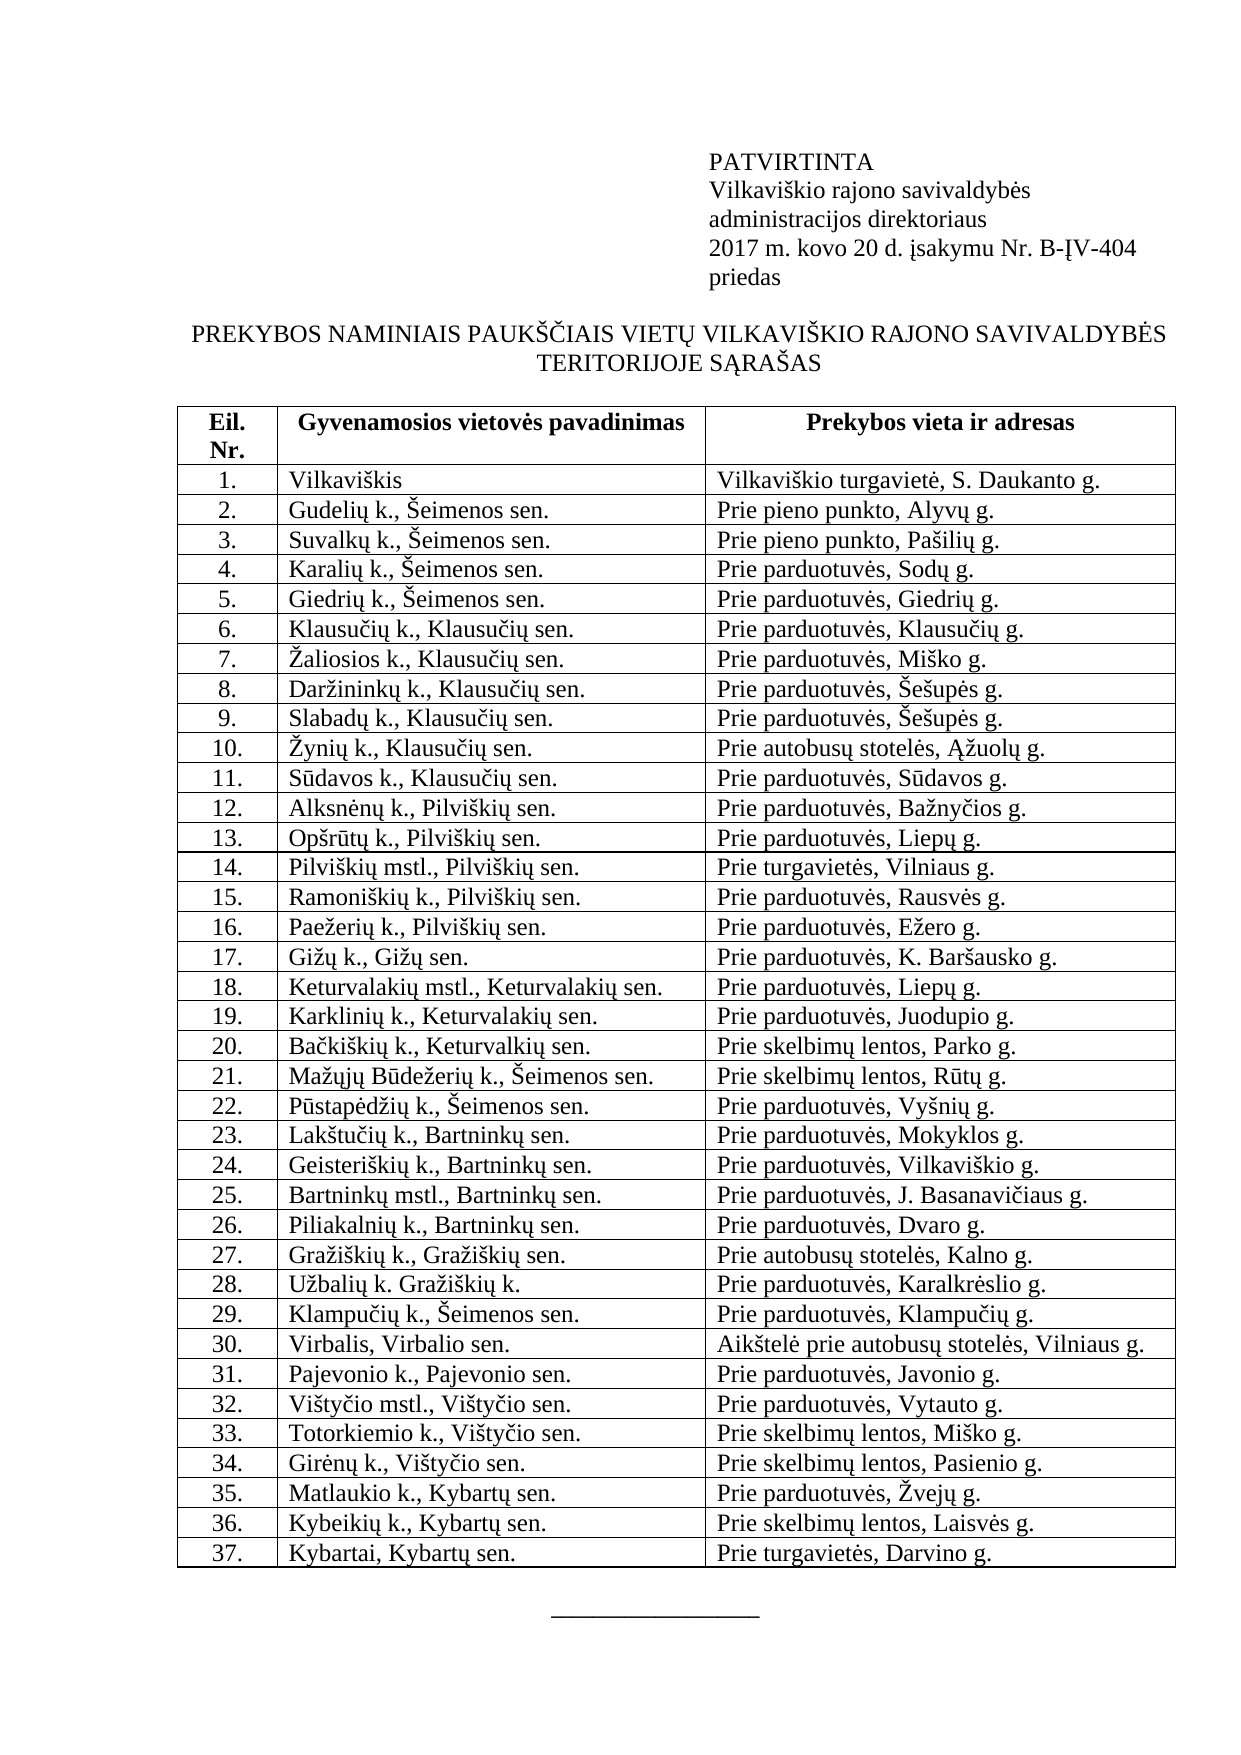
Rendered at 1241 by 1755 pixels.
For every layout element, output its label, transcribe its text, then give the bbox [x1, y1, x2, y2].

table_cell Prie parduotuvės, Šešupės g. [706, 704, 1175, 732]
table_cell 29. [178, 1299, 277, 1328]
table_cell Prie parduotuvės, Miško g. [706, 644, 1175, 673]
table_cell Mažųjų Būdežerių k., Šeimenos sen. [278, 1061, 705, 1090]
table_cell Karklinių k., Keturvalakių sen. [278, 1001, 705, 1030]
table_cell Gižų k., Gižų sen. [278, 942, 705, 971]
table_cell Prie parduotuvės, Šešupės g. [706, 674, 1175, 702]
table_cell 1. [178, 465, 277, 494]
table_cell Prie pieno punkto, Pašilių g. [706, 525, 1175, 553]
table_cell 23. [178, 1121, 277, 1149]
table_cell 4. [178, 555, 277, 583]
table_cell 13. [178, 823, 277, 851]
table_cell 19. [178, 1001, 277, 1030]
table_cell Prie pieno punkto, Alyvų g. [706, 495, 1175, 524]
table_cell Aikštelė prie autobusų stotelės, Vilniaus g. [706, 1329, 1175, 1358]
table_cell 15. [178, 882, 277, 911]
table_cell 7. [178, 644, 277, 673]
table_cell Žaliosios k., Klausučių sen. [278, 644, 705, 673]
table_cell 25. [178, 1180, 277, 1209]
table_cell Gudelių k., Šeimenos sen. [278, 495, 705, 524]
table_cell Prie autobusų stotelės, Kalno g. [706, 1240, 1175, 1268]
table_cell 31. [178, 1359, 277, 1388]
text PREKYBOS NAMINIAIS PAUKŠČIAIS VIETŲ VILKAVIŠKIO RAJONO SAVIVALDYBĖS TERITORIJOJE SĄRAŠAS [177, 319, 1181, 377]
table_cell Prie parduotuvės, Sūdavos g. [706, 763, 1175, 792]
table_cell Sūdavos k., Klausučių sen. [278, 763, 705, 792]
table_cell Girėnų k., Vištyčio sen. [278, 1448, 705, 1477]
table_cell 36. [178, 1508, 277, 1537]
table_cell Vilkaviškis [278, 465, 705, 494]
table_cell Prie skelbimų lentos, Miško g. [706, 1419, 1175, 1447]
table_cell Prie parduotuvės, Ežero g. [706, 912, 1175, 941]
table_cell Prie autobusų stotelės, Ąžuolų g. [706, 733, 1175, 762]
table_cell Suvalkų k., Šeimenos sen. [278, 525, 705, 553]
table_cell 10. [178, 733, 277, 762]
table_cell 11. [178, 763, 277, 792]
table_cell Prie skelbimų lentos, Laisvės g. [706, 1508, 1175, 1537]
table_cell Lakštučių k., Bartninkų sen. [278, 1121, 705, 1149]
table_cell Prie parduotuvės, Dvaro g. [706, 1210, 1175, 1239]
table_cell Prie parduotuvės, Liepų g. [706, 823, 1175, 851]
table_cell Prie parduotuvės, K. Baršausko g. [706, 942, 1175, 971]
table_cell Ramoniškių k., Pilviškių sen. [278, 882, 705, 911]
table_cell 37. [178, 1538, 277, 1566]
table_cell Vištyčio mstl., Vištyčio sen. [278, 1389, 705, 1417]
table_cell 16. [178, 912, 277, 941]
table_cell Prie turgavietės, Darvino g. [706, 1538, 1175, 1566]
table_cell Prie skelbimų lentos, Pasienio g. [706, 1448, 1175, 1477]
text ____________________ [177, 1596, 1181, 1620]
table_cell Prie parduotuvės, Liepų g. [706, 972, 1175, 1000]
table_header Gyvenamosios vietovės pavadinimas [278, 407, 705, 464]
table_cell Klampučių k., Šeimenos sen. [278, 1299, 705, 1328]
text 2017 m. kovo 20 d. įsakymu Nr. B-ĮV-404 [627, 233, 1181, 262]
table_cell Geisteriškių k., Bartninkų sen. [278, 1150, 705, 1179]
table_cell Bartninkų mstl., Bartninkų sen. [278, 1180, 705, 1209]
table_cell Piliakalnių k., Bartninkų sen. [278, 1210, 705, 1239]
table_cell Vilkaviškio turgavietė, S. Daukanto g. [706, 465, 1175, 494]
table_cell Prie parduotuvės, Klampučių g. [706, 1299, 1175, 1328]
table_cell 6. [178, 614, 277, 643]
table_cell Prie turgavietės, Vilniaus g. [706, 853, 1175, 881]
table_cell Prie parduotuvės, Karalkrėslio g. [706, 1270, 1175, 1298]
table_cell 9. [178, 704, 277, 732]
table_cell Pūstapėdžių k., Šeimenos sen. [278, 1091, 705, 1119]
table_cell 12. [178, 793, 277, 822]
table_cell Kybartai, Kybartų sen. [278, 1538, 705, 1566]
table_cell Žynių k., Klausučių sen. [278, 733, 705, 762]
table_cell Prie parduotuvės, Vyšnių g. [706, 1091, 1175, 1119]
table_cell Gražiškių k., Gražiškių sen. [278, 1240, 705, 1268]
table_cell 3. [178, 525, 277, 553]
table_cell Kybeikių k., Kybartų sen. [278, 1508, 705, 1537]
table_cell Prie parduotuvės, Klausučių g. [706, 614, 1175, 643]
table_header Eil. Nr. [178, 407, 277, 464]
table_cell Daržininkų k., Klausučių sen. [278, 674, 705, 702]
table_cell 22. [178, 1091, 277, 1119]
table_cell Prie skelbimų lentos, Rūtų g. [706, 1061, 1175, 1090]
table_cell Prie parduotuvės, Žvejų g. [706, 1478, 1175, 1507]
table_cell 5. [178, 584, 277, 613]
table_cell Prie parduotuvės, Juodupio g. [706, 1001, 1175, 1030]
table_cell 35. [178, 1478, 277, 1507]
table_cell Keturvalakių mstl., Keturvalakių sen. [278, 972, 705, 1000]
table_cell 30. [178, 1329, 277, 1358]
table_cell 8. [178, 674, 277, 702]
text administracijos direktoriaus [627, 204, 1181, 233]
table_cell Užbalių k. Gražiškių k. [278, 1270, 705, 1298]
table_cell Pajevonio k., Pajevonio sen. [278, 1359, 705, 1388]
table_cell Alksnėnų k., Pilviškių sen. [278, 793, 705, 822]
table_cell Prie parduotuvės, J. Basanavičiaus g. [706, 1180, 1175, 1209]
table_cell Prie parduotuvės, Giedrių g. [706, 584, 1175, 613]
table_cell 21. [178, 1061, 277, 1090]
table_cell Matlaukio k., Kybartų sen. [278, 1478, 705, 1507]
table_cell 2. [178, 495, 277, 524]
table_cell Pilviškių mstl., Pilviškių sen. [278, 853, 705, 881]
table_cell Prie parduotuvės, Bažnyčios g. [706, 793, 1175, 822]
table_cell Totorkiemio k., Vištyčio sen. [278, 1419, 705, 1447]
table_cell 27. [178, 1240, 277, 1268]
table_cell Opšrūtų k., Pilviškių sen. [278, 823, 705, 851]
table_cell Klausučių k., Klausučių sen. [278, 614, 705, 643]
table_header Prekybos vieta ir adresas [706, 407, 1175, 464]
table_cell 33. [178, 1419, 277, 1447]
table_cell Prie parduotuvės, Javonio g. [706, 1359, 1175, 1388]
table_cell Prie parduotuvės, Rausvės g. [706, 882, 1175, 911]
table_cell 26. [178, 1210, 277, 1239]
table_cell 14. [178, 853, 277, 881]
table_cell Bačkiškių k., Keturvalkių sen. [278, 1031, 705, 1060]
text PATVIRTINTA [627, 147, 1181, 176]
table_cell 18. [178, 972, 277, 1000]
table_cell Prie parduotuvės, Vilkaviškio g. [706, 1150, 1175, 1179]
table_cell Prie parduotuvės, Sodų g. [706, 555, 1175, 583]
table_cell Slabadų k., Klausučių sen. [278, 704, 705, 732]
table_cell 17. [178, 942, 277, 971]
table_cell Karalių k., Šeimenos sen. [278, 555, 705, 583]
table_cell Prie parduotuvės, Vytauto g. [706, 1389, 1175, 1417]
table_cell Paežerių k., Pilviškių sen. [278, 912, 705, 941]
table_cell Prie parduotuvės, Mokyklos g. [706, 1121, 1175, 1149]
table_cell 24. [178, 1150, 277, 1179]
table_cell 20. [178, 1031, 277, 1060]
text priedas [627, 262, 1181, 291]
text Vilkaviškio rajono savivaldybės [627, 176, 1181, 204]
table_cell Prie skelbimų lentos, Parko g. [706, 1031, 1175, 1060]
table_cell 28. [178, 1270, 277, 1298]
table_cell 34. [178, 1448, 277, 1477]
table_cell 32. [178, 1389, 277, 1417]
table_cell Giedrių k., Šeimenos sen. [278, 584, 705, 613]
table_cell Virbalis, Virbalio sen. [278, 1329, 705, 1358]
